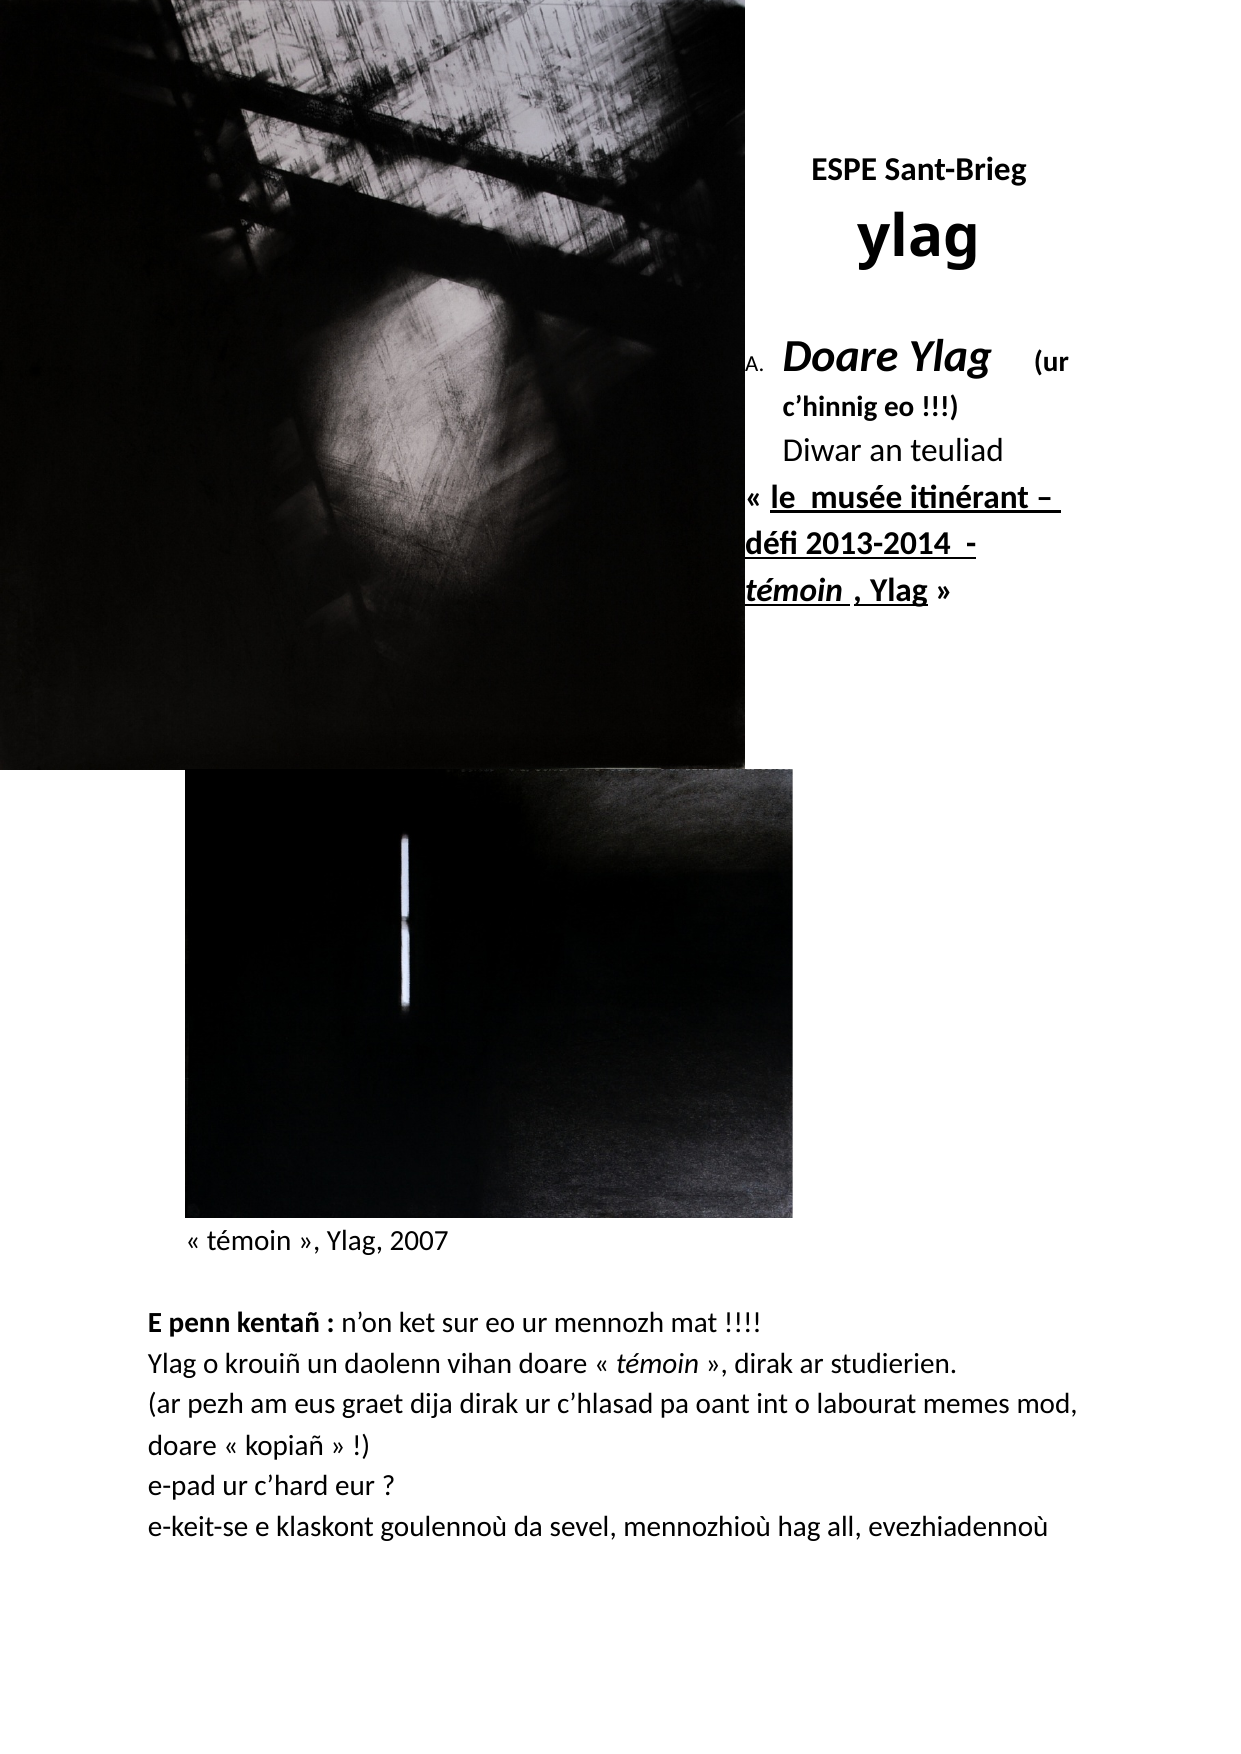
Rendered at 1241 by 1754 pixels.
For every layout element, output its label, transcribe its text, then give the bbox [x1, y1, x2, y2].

text e-keit-se e klaskont goulennoù da sevel, mennozhioù hag all, evezhiadennoù [148, 1508, 1093, 1544]
text E penn kentañ : n’on ket sur eo ur mennozh mat !!!! [148, 1304, 1093, 1339]
text « le musée itinérant – défi 2013-2014 - témoin , Ylag » [745, 476, 1093, 610]
picture [0, 0, 793, 1218]
text ESPE Sant-Brieg [745, 148, 1093, 188]
list « témoin », Ylag, 2007 [185, 1222, 1093, 1257]
text ylag [745, 194, 1093, 274]
list Doare Ylag (ur c’hinnig eo !!!) [745, 327, 1093, 423]
text Diwar an teuliad [745, 429, 1093, 469]
text (ar pezh am eus graet dija dirak ur c’hlasad pa oant int o labourat memes mod, doare « kopiañ » !) [148, 1386, 1093, 1462]
text e-pad ur c’hard eur ? [148, 1467, 1093, 1503]
text Ylag o krouiñ un daolenn vihan doare « témoin », dirak ar studierien. [148, 1345, 1093, 1380]
